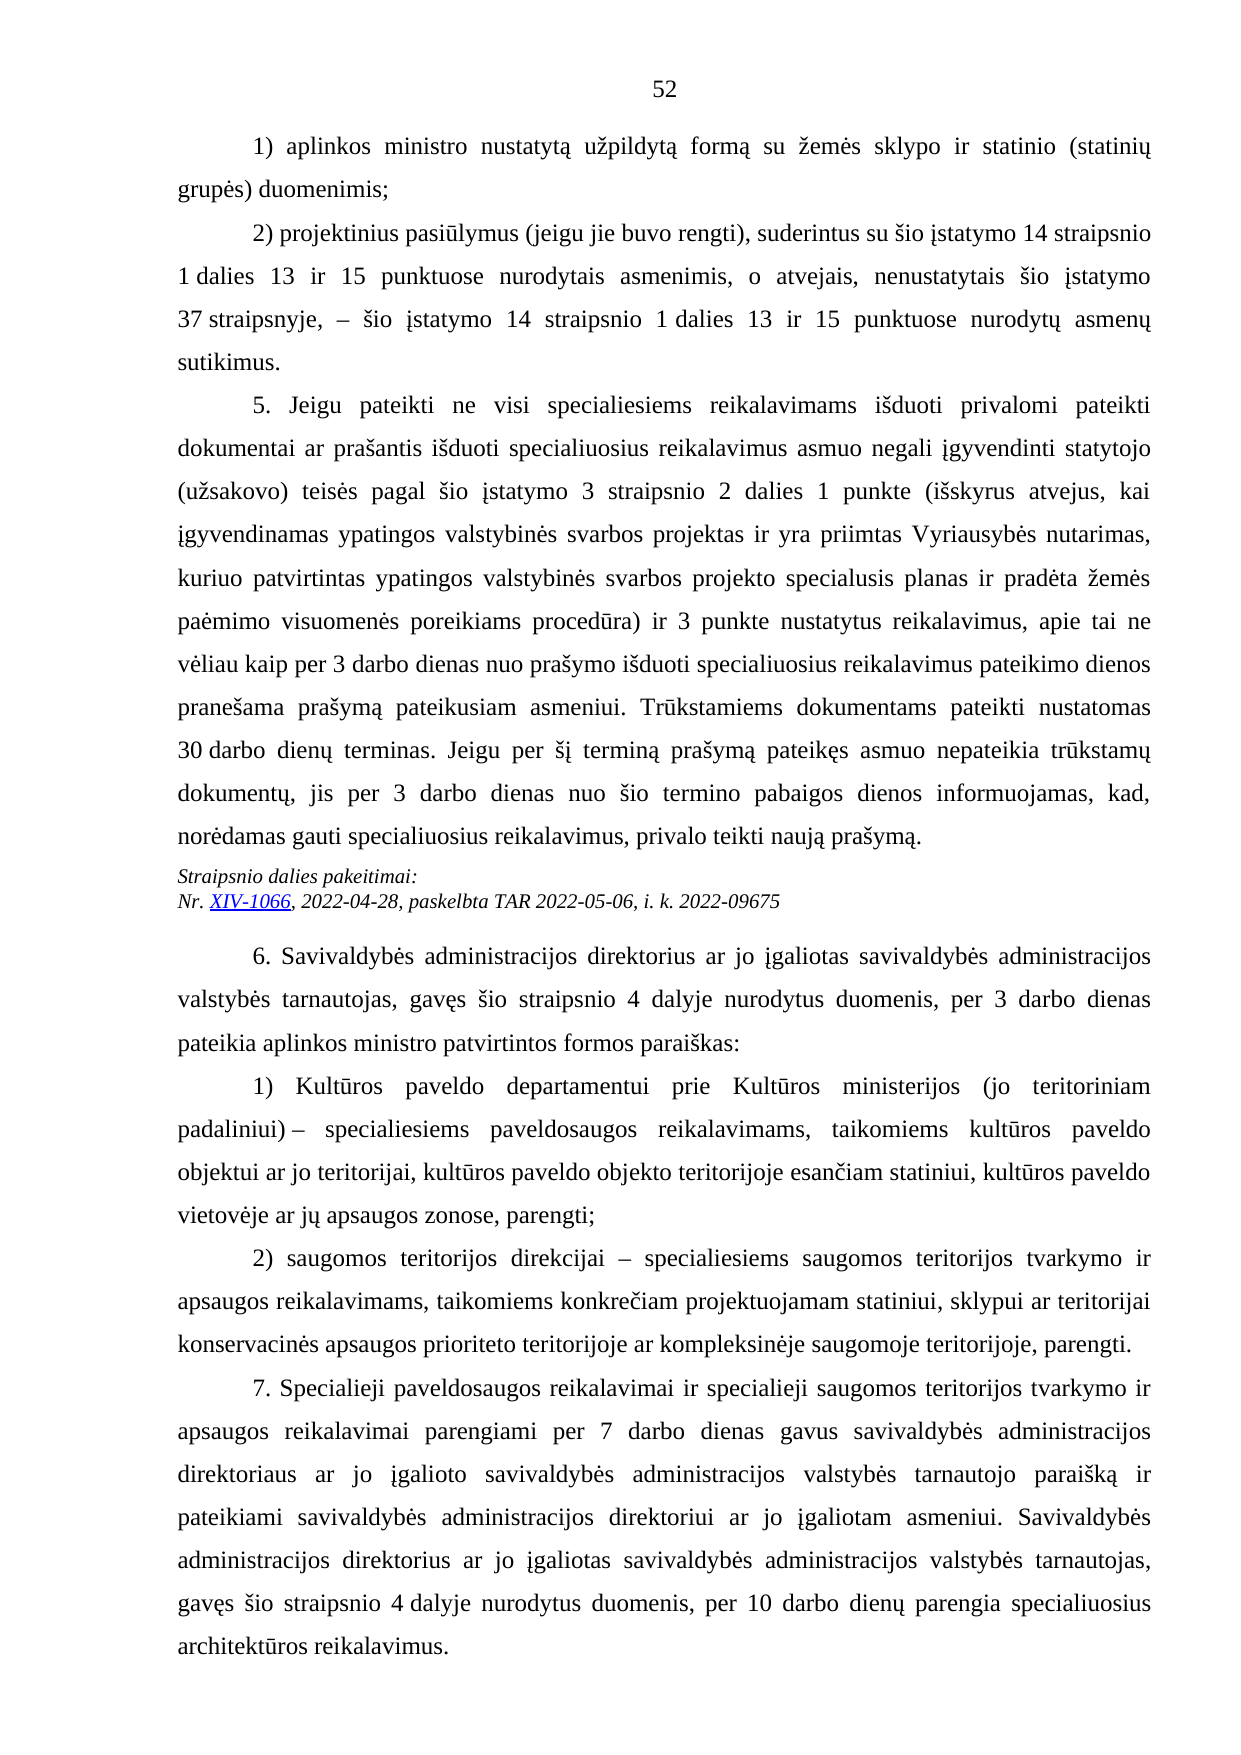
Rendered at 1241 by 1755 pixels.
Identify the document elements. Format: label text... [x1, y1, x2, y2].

text 2) saugomos teritorijos direkcijai – specialiesiems saugomos teritorijos tvarkymo ir apsaugos reikalavimams, taikomiems konkrečiam projektuojamam statiniui, sklypui ar teritorijai konservacinės apsaugos prioriteto teritorijoje ar kompleksinėje saugomoje teritorijoje, parengti. [177, 1243, 1152, 1358]
text 2) projektinius pasiūlymus (jeigu jie buvo rengti), suderintus su šio įstatymo 14 straipsnio 1 dalies 13 ir 15 punktuose nurodytais asmenimis, o atvejais, nenustatytais šio įstatymo 37 straipsnyje, – šio įstatymo 14 straipsnio 1 dalies 13 ir 15 punktuose nurodytų asmenų sutikimus. [177, 218, 1152, 376]
text 1) aplinkos ministro nustatytą užpildytą formą su žemės sklypo ir statinio (statinių grupės) duomenimis; [177, 131, 1152, 203]
text 7. Specialieji paveldosaugos reikalavimai ir specialieji saugomos teritorijos tvarkymo ir apsaugos reikalavimai parengiami per 7 darbo dienas gavus savivaldybės administracijos direktoriaus ar jo įgalioto savivaldybės administracijos valstybės tarnautojo paraišką ir pateikiami savivaldybės administracijos direktoriui ar jo įgaliotam asmeniui. Savivaldybės administracijos direktorius ar jo įgaliotas savivaldybės administracijos valstybės tarnautojas, gavęs šio straipsnio 4 dalyje nurodytus duomenis, per 10 darbo dienų parengia specialiuosius architektūros reikalavimus. [177, 1373, 1152, 1660]
text 1) Kultūros paveldo departamentui prie Kultūros ministerijos (jo teritoriniam padaliniui) – specialiesiems paveldosaugos reikalavimams, taikomiems kultūros paveldo objektui ar jo teritorijai, kultūros paveldo objekto teritorijoje esančiam statiniui, kultūros paveldo vietovėje ar jų apsaugos zonose, parengti; [177, 1071, 1152, 1229]
text 5. Jeigu pateikti ne visi specialiesiems reikalavimams išduoti privalomi pateikti dokumentai ar prašantis išduoti specialiuosius reikalavimus asmuo negali įgyvendinti statytojo (užsakovo) teisės pagal šio įstatymo 3 straipsnio 2 dalies 1 punkte (išskyrus atvejus, kai įgyvendinamas ypatingos valstybinės svarbos projektas ir yra priimtas Vyriausybės nutarimas, kuriuo patvirtintas ypatingos valstybinės svarbos projekto specialusis planas ir pradėta žemės paėmimo visuomenės poreikiams procedūra) ir 3 punkte nustatytus reikalavimus, apie tai ne vėliau kaip per 3 darbo dienas nuo prašymo išduoti specialiuosius reikalavimus pateikimo dienos pranešama prašymą pateikusiam asmeniui. Trūkstamiems dokumentams pateikti nustatomas 30 darbo dienų terminas. Jeigu per šį terminą prašymą pateikęs asmuo nepateikia trūkstamų dokumentų, jis per 3 darbo dienas nuo šio termino pabaigos dienos informuojamas, kad, norėdamas gauti specialiuosius reikalavimus, privalo teikti naują prašymą. [177, 390, 1152, 850]
text 6. Savivaldybės administracijos direktorius ar jo įgaliotas savivaldybės administracijos valstybės tarnautojas, gavęs šio straipsnio 4 dalyje nurodytus duomenis, per 3 darbo dienas pateikia aplinkos ministro patvirtintos formos paraiškas: [177, 941, 1152, 1056]
text Straipsnio dalies pakeitimai: [177, 864, 1152, 888]
text Nr. XIV-1066, 2022-04-28, paskelbta TAR 2022-05-06, i. k. 2022-09675 [177, 888, 1152, 913]
